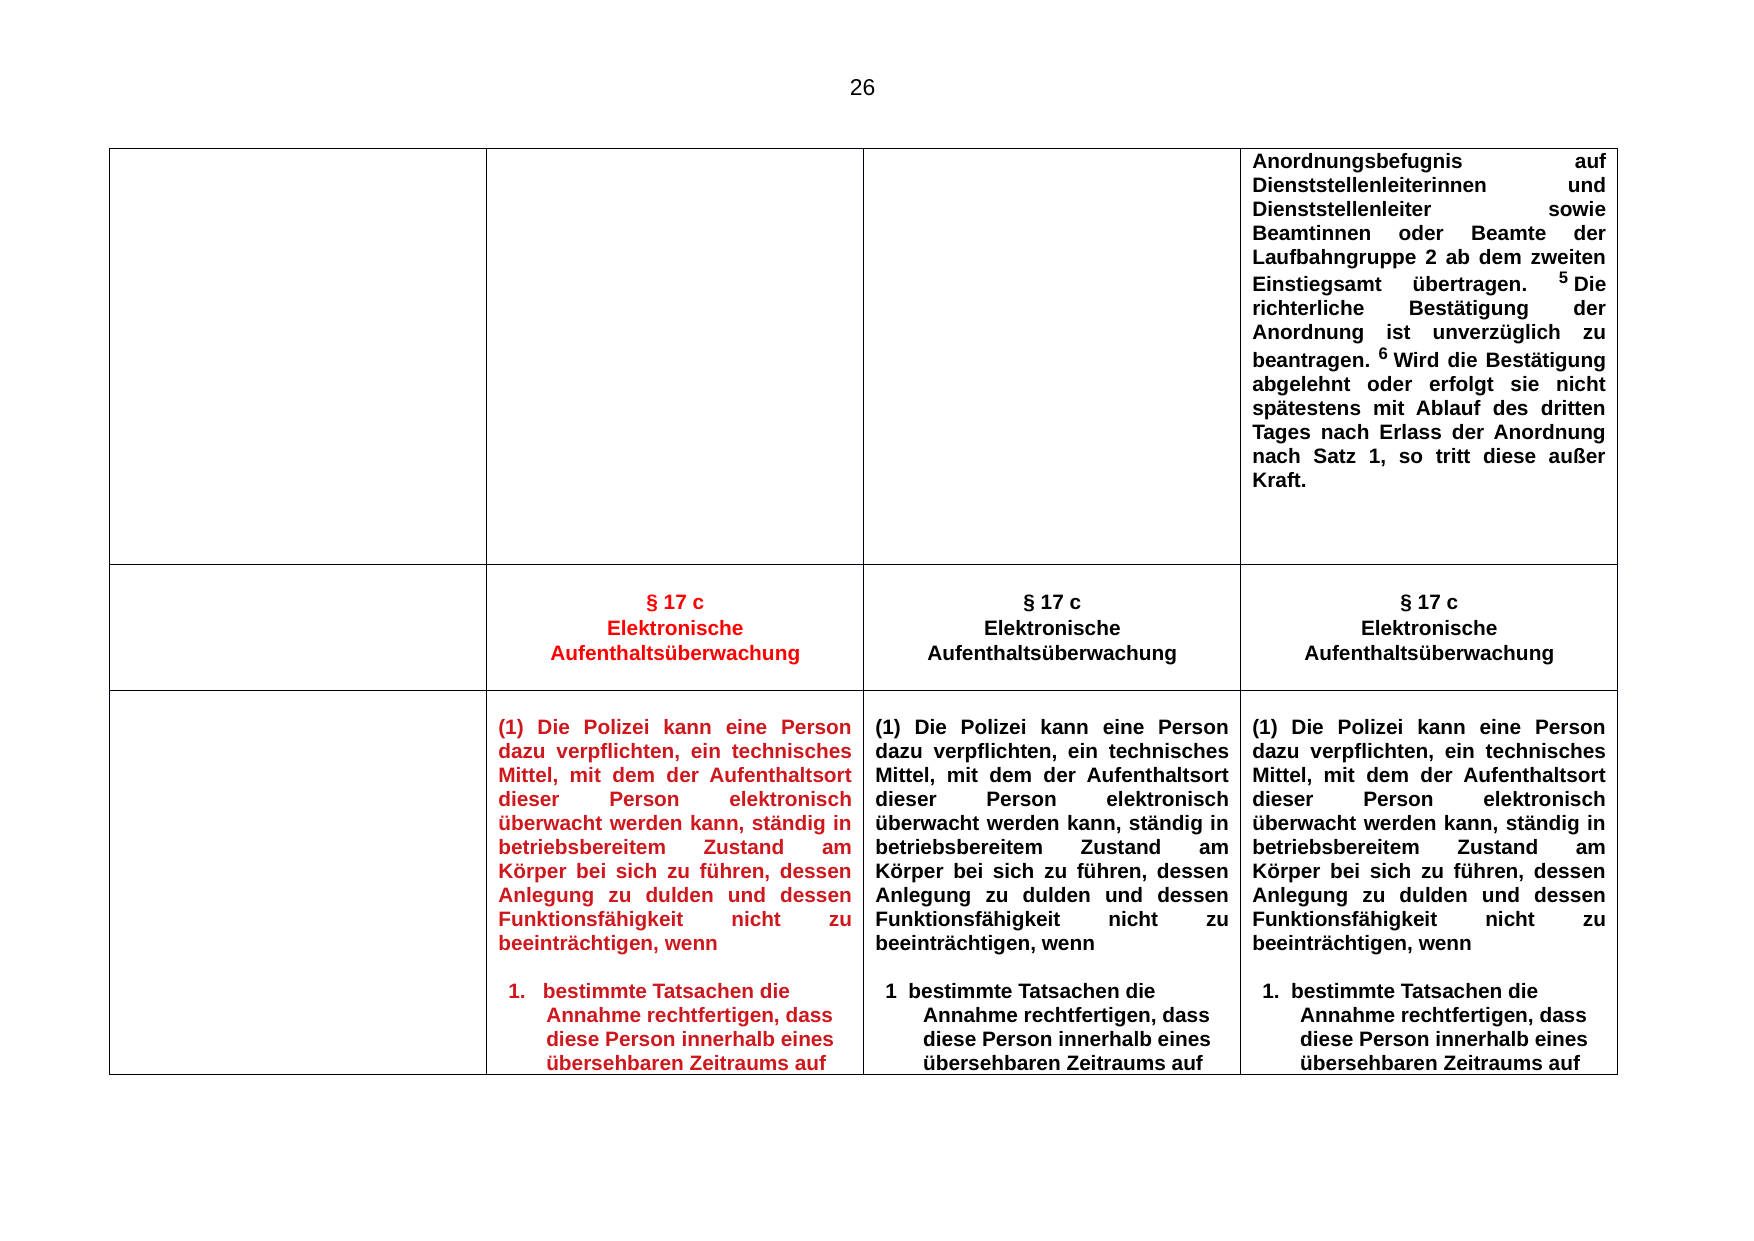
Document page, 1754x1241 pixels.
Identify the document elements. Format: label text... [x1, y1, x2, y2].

table_cell [110, 149, 486, 564]
table_cell § 17 c Elektronische Aufenthaltsüberwachung [864, 565, 1240, 690]
table_cell [487, 149, 863, 564]
table_cell [110, 691, 486, 1074]
table_cell § 17 c Elektronische Aufenthaltsüberwachung [1241, 565, 1617, 690]
table_cell (1) Die Polizei kann eine Person dazu verpflichten, ein technisches Mittel, mit dem der Aufenthaltsort dieser Person elektronisch überwacht werden kann, ständig in betriebsbereitem Zustand am Körper bei sich zu führen, dessen Anlegung zu dulden und dessen Funktionsfähigkeit nicht zu beeinträchtigen, wenn 1. bestimmte Tatsachen die Annahme rechtfertigen, dass diese Person innerhalb eines übersehbaren Zeitraums auf [487, 691, 863, 1074]
table_cell [110, 565, 486, 690]
table_cell (1) Die Polizei kann eine Person dazu verpflichten, ein technisches Mittel, mit dem der Aufenthaltsort dieser Person elektronisch überwacht werden kann, ständig in betriebsbereitem Zustand am Körper bei sich zu führen, dessen Anlegung zu dulden und dessen Funktionsfähigkeit nicht zu beeinträchtigen, wenn 1 bestimmte Tatsachen die Annahme rechtfertigen, dass diese Person innerhalb eines übersehbaren Zeitraums auf [864, 691, 1240, 1074]
table_cell [864, 149, 1240, 564]
table_cell (1) Die Polizei kann eine Person dazu verpflichten, ein technisches Mittel, mit dem der Aufenthaltsort dieser Person elektronisch überwacht werden kann, ständig in betriebsbereitem Zustand am Körper bei sich zu führen, dessen Anlegung zu dulden und dessen Funktionsfähigkeit nicht zu beeinträchtigen, wenn 1. bestimmte Tatsachen die Annahme rechtfertigen, dass diese Person innerhalb eines übersehbaren Zeitraums auf [1241, 691, 1617, 1074]
table_cell § 17 c Elektronische Aufenthaltsüberwachung [487, 565, 863, 690]
table_cell Anordnungsbefugnis auf Dienststellenleiterinnen und Dienststellenleiter sowie Beamtinnen oder Beamte der Laufbahngruppe 2 ab dem zweiten Einstiegsamt übertragen. 5 Die richterliche Bestätigung der Anordnung ist unverzüglich zu beantragen. 6 Wird die Bestätigung abgelehnt oder erfolgt sie nicht spätestens mit Ablauf des dritten Tages nach Erlass der Anordnung nach Satz 1, so tritt diese außer Kraft. [1241, 149, 1617, 564]
